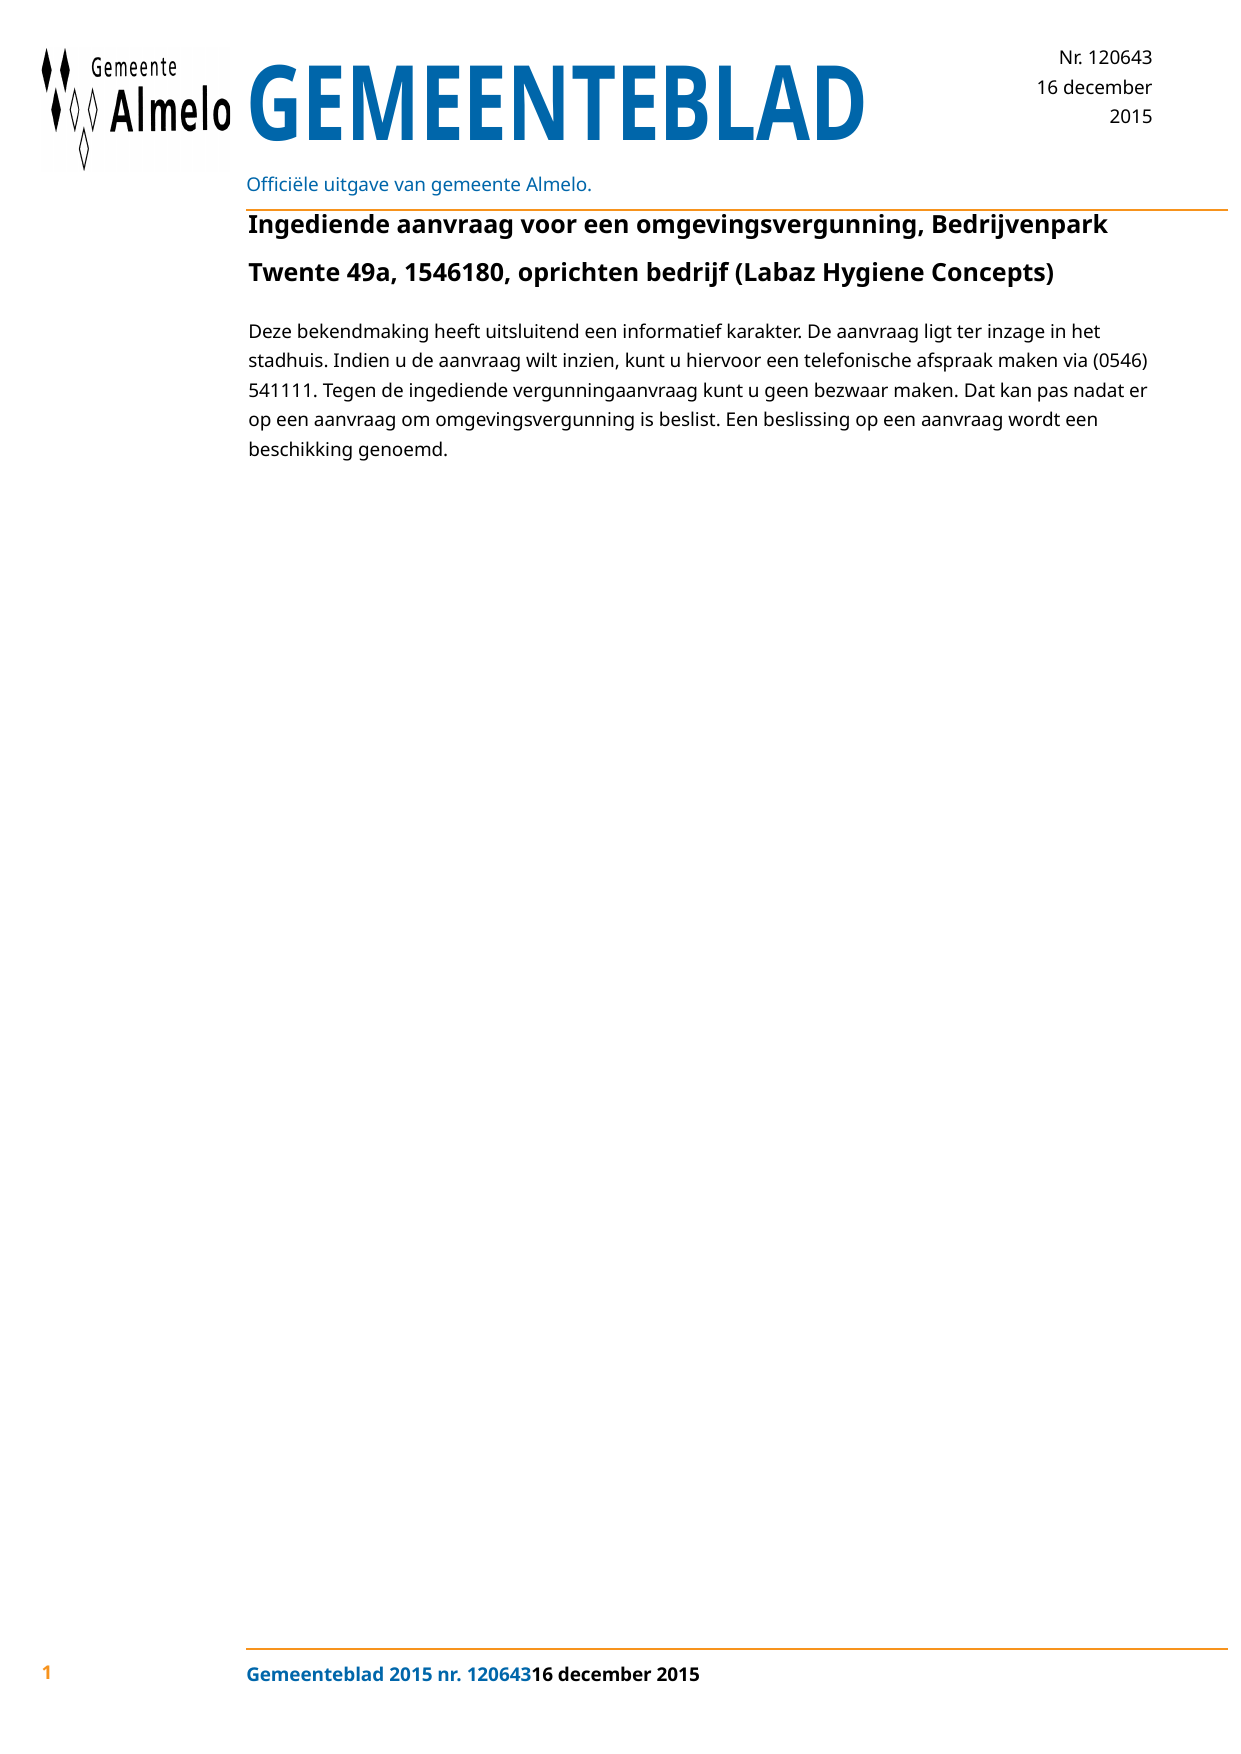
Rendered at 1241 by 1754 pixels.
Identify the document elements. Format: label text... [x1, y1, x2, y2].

picture [41, 47, 231, 172]
text Deze bekendmaking heeft uitsluitend een informatief karakter. De aanvraag ligt ter inzage in het stadhuis. Indien u de aanvraag wilt inzien, kunt u hiervoor een telefonische afspraak maken via (0546) 541111. Tegen de ingediende vergunningaanvraag kunt u geen bezwaar maken. Dat kan pas nadat er op een aanvraag om omgevingsvergunning is beslist. Een beslissing op een aanvraag wordt een beschikking genoemd. [248, 318, 1152, 462]
text Ingediende aanvraag voor een omgevingsvergunning, Bedrijvenpark Twente 49a, 1546180, oprichten bedrijf (Labaz Hygiene Concepts) [248, 211, 1152, 288]
